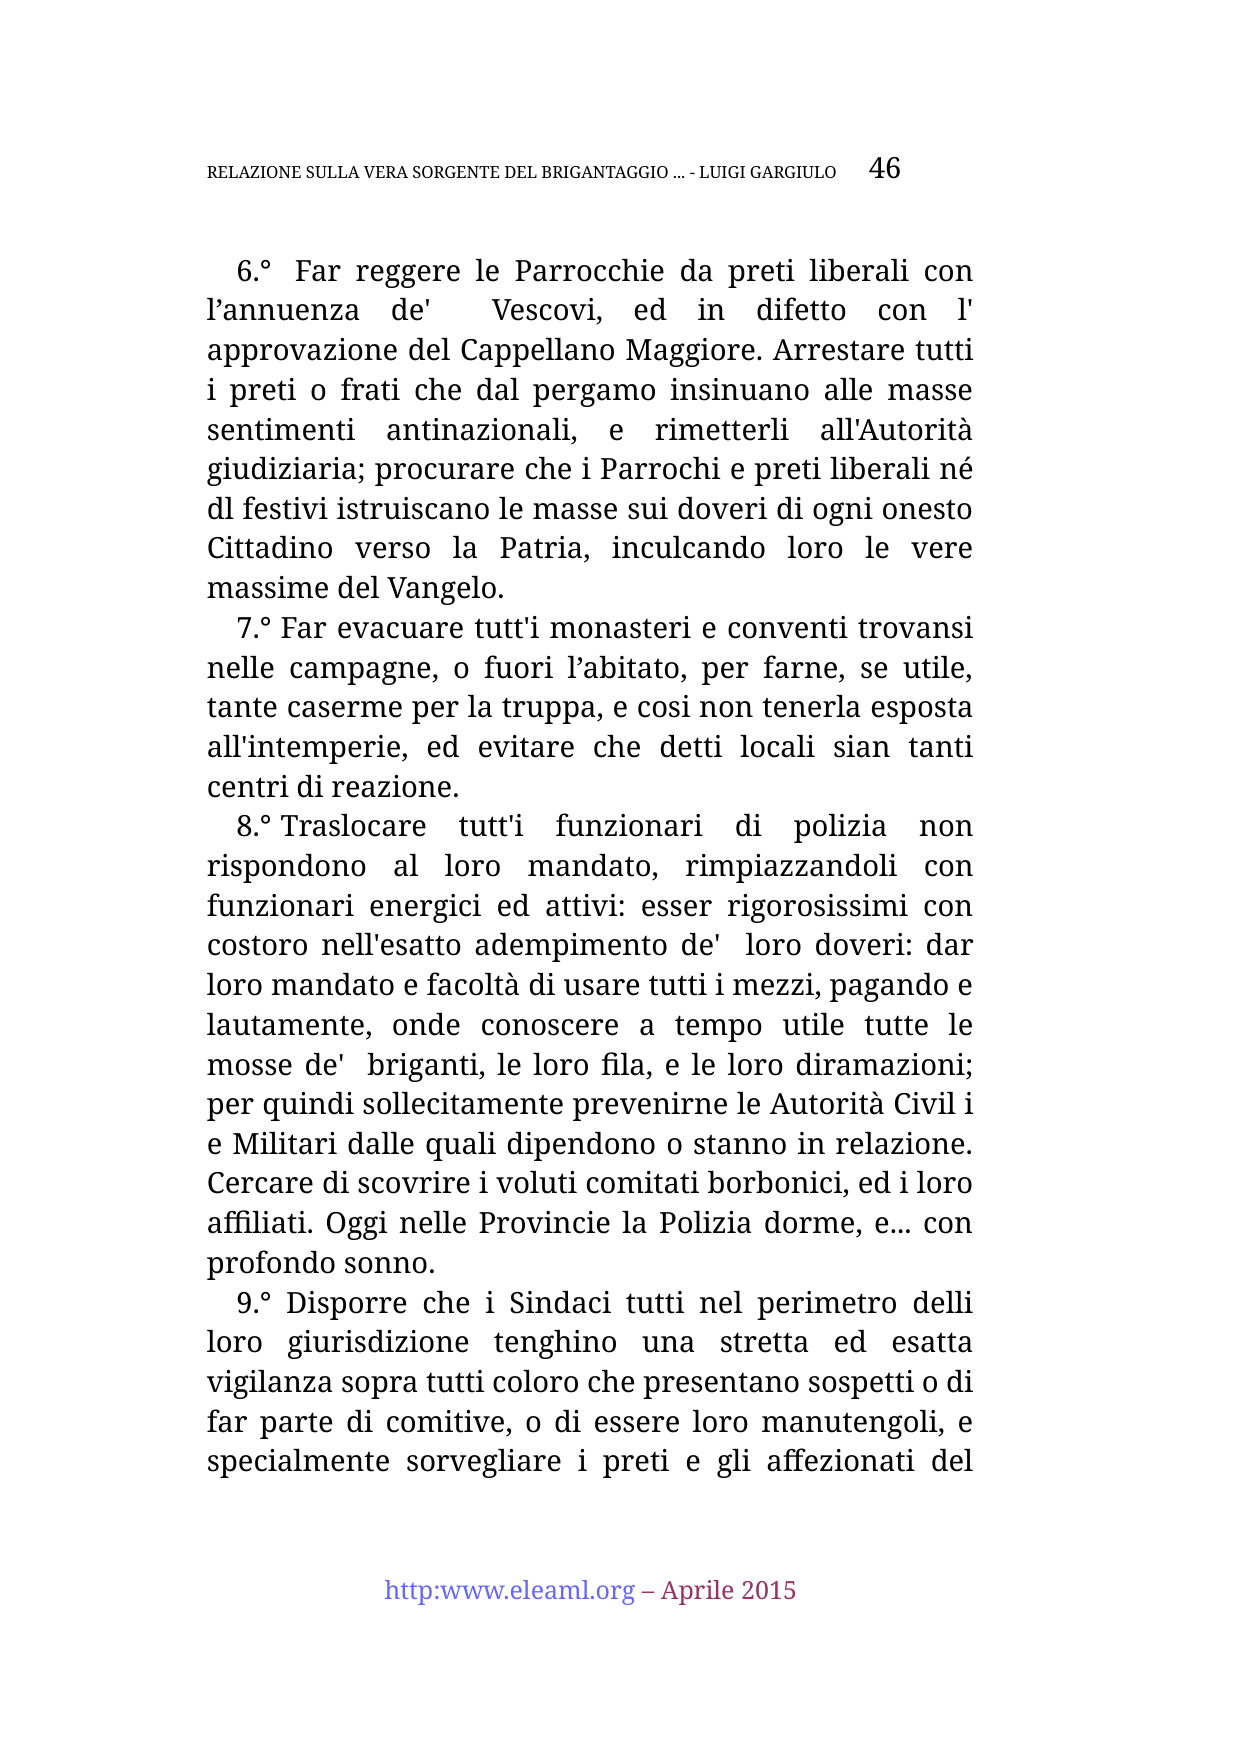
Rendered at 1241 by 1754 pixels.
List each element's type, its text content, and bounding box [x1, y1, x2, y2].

text 8.° Traslocare tutt'i funzionari di polizia non rispondono al loro mandato, rimpiazzandoli con funzionari energici ed attivi: esser rigorosissimi con costoro nell'esatto adempimento de' loro doveri: dar loro mandato e facoltà di usare tutti i mezzi, pagando e lautamente, onde conoscere a tempo utile tutte le mosse de' briganti, le loro fila, e le loro diramazioni; per quindi sollecitamente prevenirne le Autorità Civil i e Militari dalle quali dipendono o stanno in relazione. Cercare di scovrire i voluti comitati borbonici, ed i loro affiliati. Oggi nelle Provincie la Polizia dorme, e... con profondo sonno. [207, 806, 974, 1282]
text 9.° Disporre che i Sindaci tutti nel perimetro delli loro giurisdizione tenghino una stretta ed esatta vigilanza sopra tutti coloro che presentano sospetti o di far parte di comitive, o di essere loro manutengoli, e specialmente sorvegliare i preti e gli affezionati del [207, 1282, 974, 1480]
text 6.° Far reggere le Parrocchie da preti liberali con l’annuenza de' Vescovi, ed in difetto con l' approvazione del Cappellano Maggiore. Arrestare tutti i preti o frati che dal pergamo insinuano alle masse sentimenti antinazionali, e rimetterli all'Autorità giudiziaria; procurare che i Parrochi e preti liberali né dl festivi istruiscano le masse sui doveri di ogni onesto Cittadino verso la Patria, inculcando loro le vere massime del Vangelo. [207, 250, 974, 607]
text 7.° Far evacuare tutt'i monasteri e conventi trovansi nelle campagne, o fuori l’abitato, per farne, se utile, tante caserme per la truppa, e cosi non tenerla esposta all'intemperie, ed evitare che detti locali sian tanti centri di reazione. [207, 607, 974, 806]
